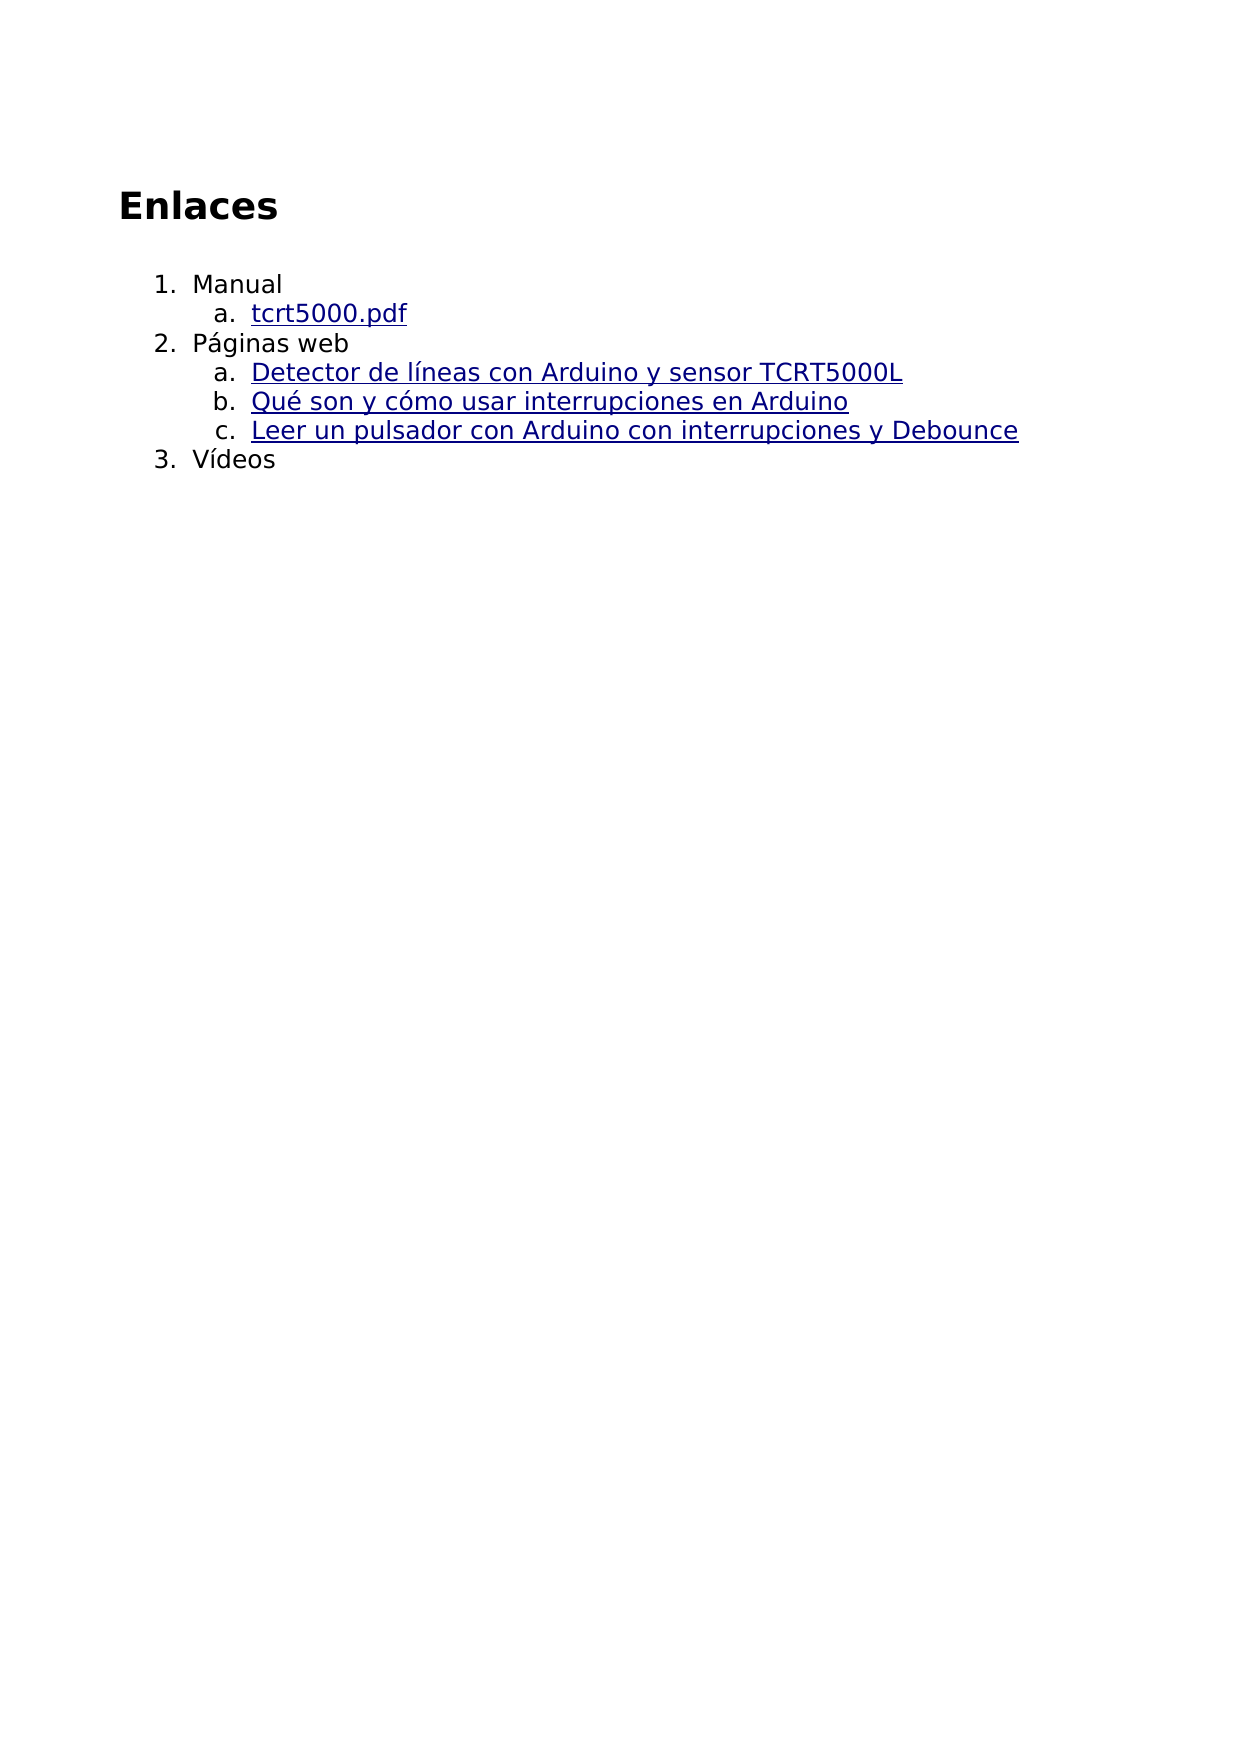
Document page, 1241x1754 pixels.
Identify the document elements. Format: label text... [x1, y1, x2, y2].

subtitle Enlaces [118, 185, 1122, 228]
list Páginas web [177, 329, 1122, 358]
list Leer un pulsador con Arduino con interrupciones y Debounce [236, 416, 1122, 445]
list Manual [177, 270, 1122, 299]
list Detector de líneas con Arduino y sensor TCRT5000L [236, 358, 1122, 387]
list Qué son y cómo usar interrupciones en Arduino [236, 387, 1122, 416]
list Vídeos [177, 445, 1122, 474]
list tcrt5000.pdf [236, 299, 1122, 329]
